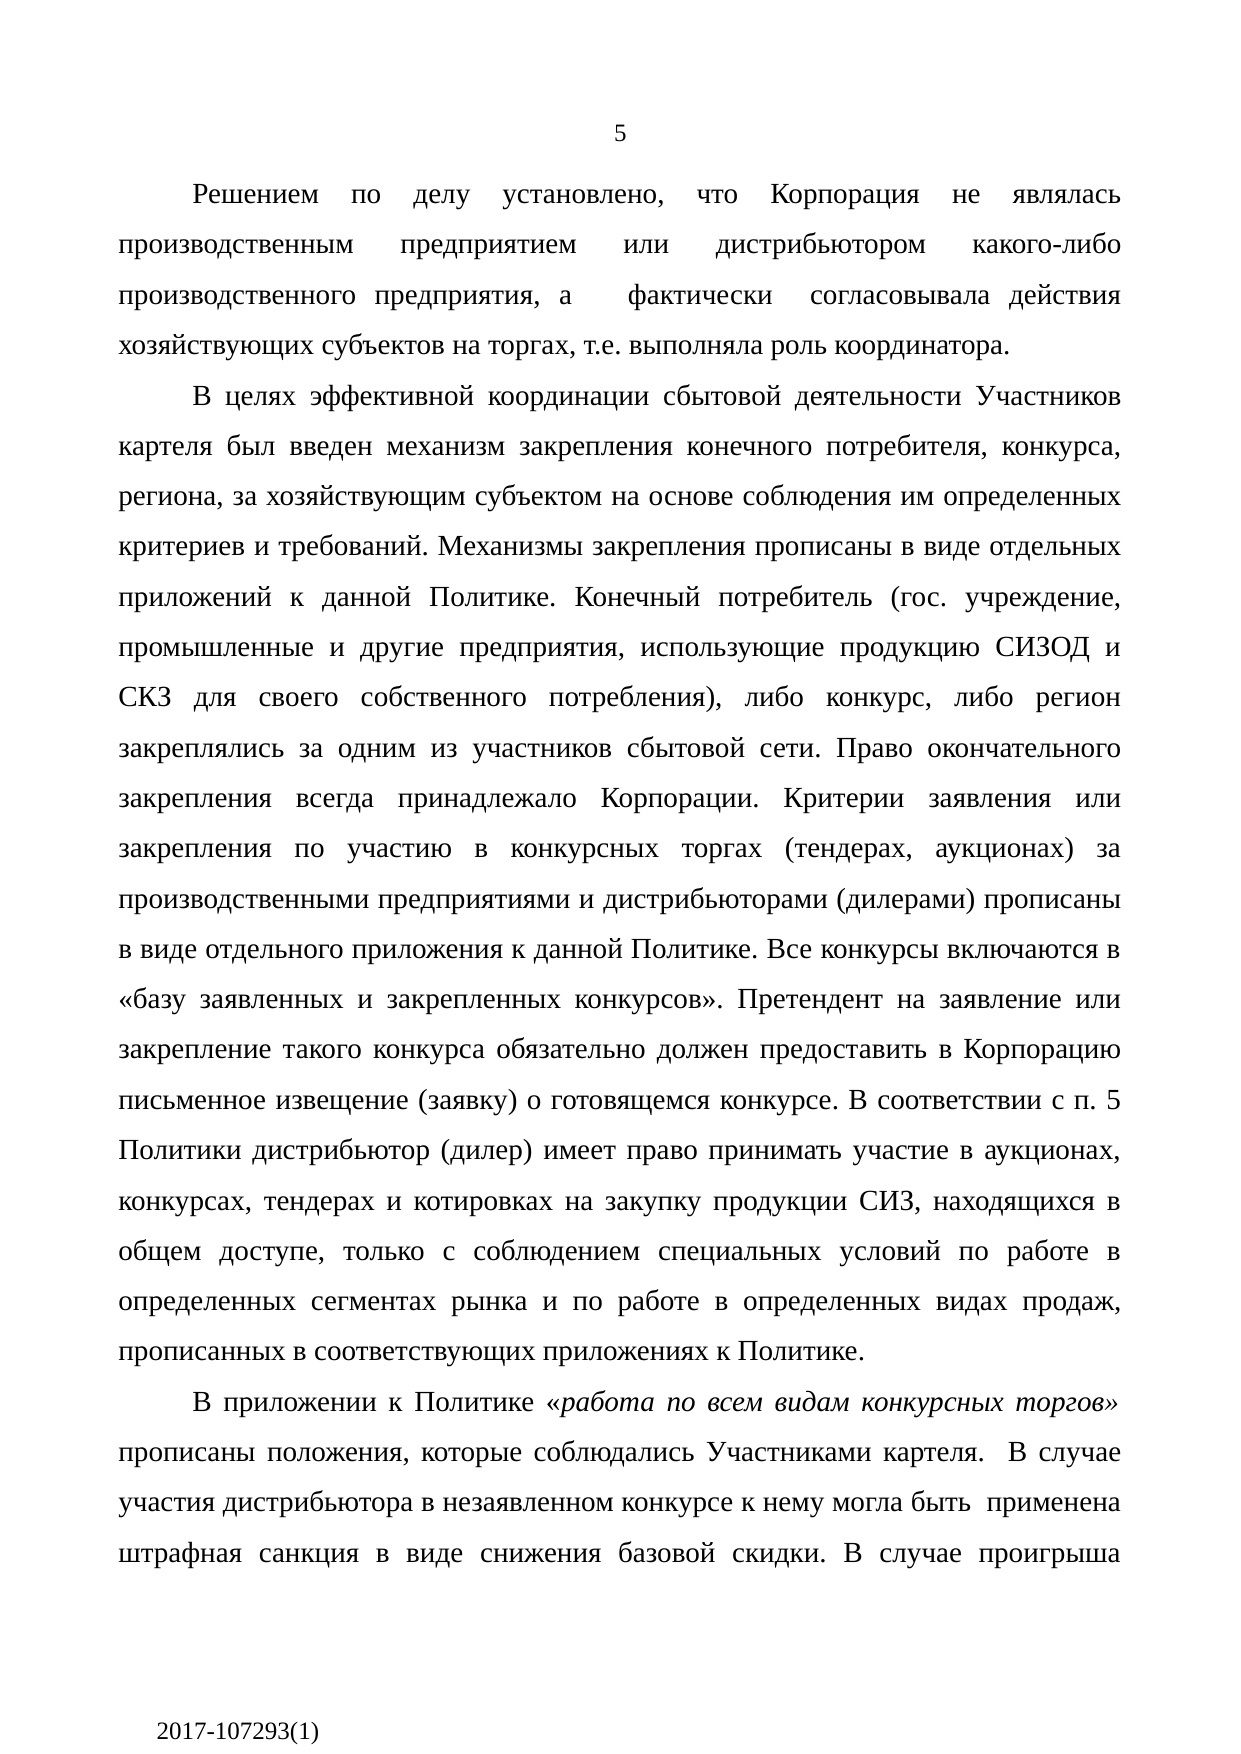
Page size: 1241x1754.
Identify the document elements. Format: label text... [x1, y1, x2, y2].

text В целях эффективной координации сбытовой деятельности Участников картеля был введен механизм закрепления конечного потребителя, конкурса, региона, за хозяйствующим субъектом на основе соблюдения им определенных критериев и требований. Механизмы закрепления прописаны в виде отдельных приложений к данной Политике. Конечный потребитель (гос. учреждение, промышленные и другие предприятия, использующие продукцию СИЗОД и СКЗ для своего собственного потребления), либо конкурс, либо регион закреплялись за одним из участников сбытовой сети. Право окончательного закрепления всегда принадлежало Корпорации. Критерии заявления или закрепления по участию в конкурсных торгах (тендерах, аукционах) за производственными предприятиями и дистрибьюторами (дилерами) прописаны в виде отдельного приложения к данной Политике. Все конкурсы включаются в «базу заявленных и закрепленных конкурсов». Претендент на заявление или закрепление такого конкурса обязательно должен предоставить в Корпорацию письменное извещение (заявку) о готовящемся конкурсе. В соответствии с п. 5 Политики дистрибьютор (дилер) имеет право принимать участие в аукционах, конкурсах, тендерах и котировках на закупку продукции СИЗ, находящихся в общем доступе, только с соблюдением специальных условий по работе в определенных сегментах рынка и по работе в определенных видах продаж, прописанных в соответствующих приложениях к Политике. [118, 378, 1122, 1367]
text Решением по делу установлено, что Корпорация не являлась производственным предприятием или дистрибьютором какого-либо производственного предприятия, а фактически согласовывала действия хозяйствующих субъектов на торгах, т.е. выполняла роль координатора. [118, 176, 1122, 361]
text В приложении к Политике «работа по всем видам конкурсных торгов» прописаны положения, которые соблюдались Участниками картеля. В случае участия дистрибьютора в незаявленном конкурсе к нему могла быть применена штрафная санкция в виде снижения базовой скидки. В случае проигрыша [118, 1384, 1122, 1568]
